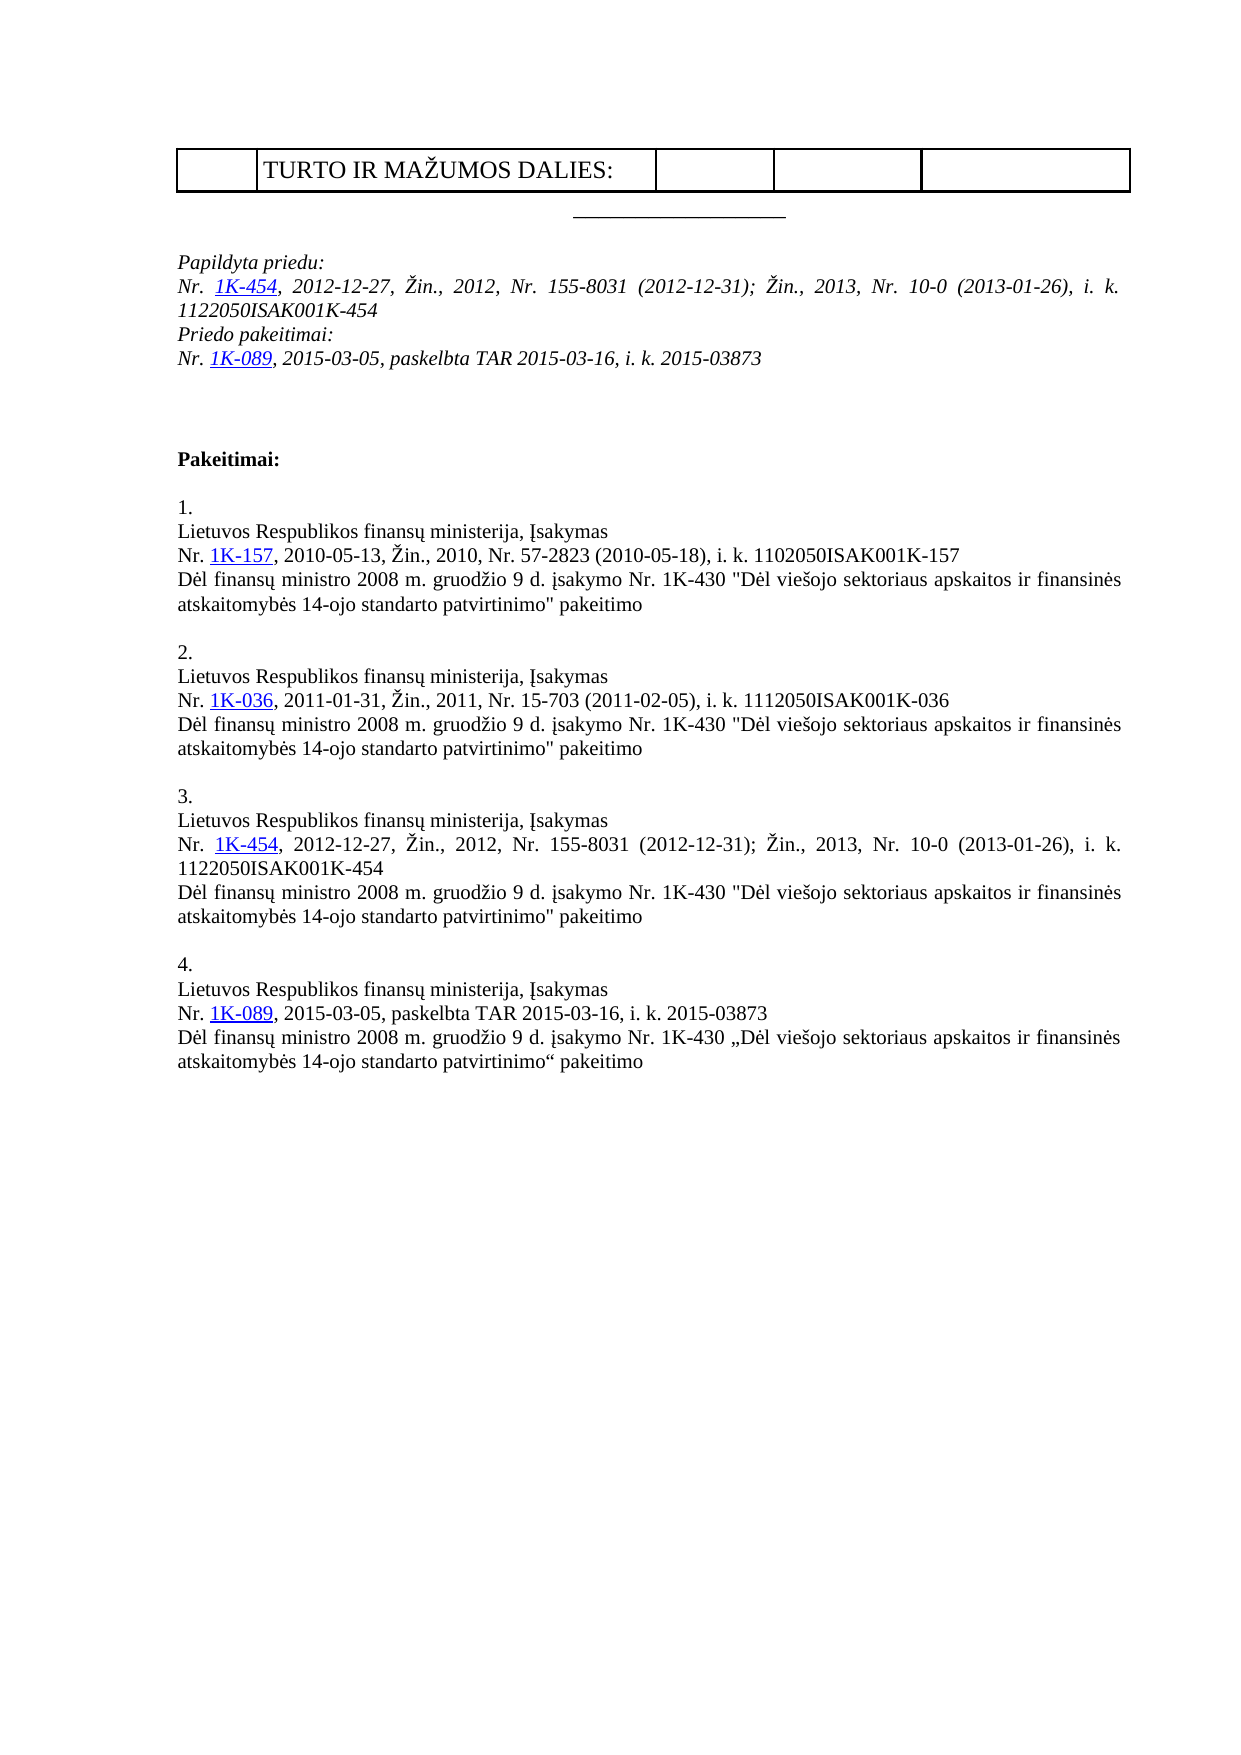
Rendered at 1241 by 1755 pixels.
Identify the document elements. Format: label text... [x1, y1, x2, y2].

text Priedo pakeitimai: [177, 322, 1122, 346]
table_cell [923, 150, 1129, 190]
text Dėl finansų ministro 2008 m. gruodžio 9 d. įsakymo Nr. 1K-430 „Dėl viešojo sektoriaus apskaitos ir finansinės atskaitomybės 14-ojo standarto patvirtinimo“ pakeitimo [177, 1024, 1122, 1073]
text 2. [177, 639, 1122, 664]
text _________________ [177, 193, 1122, 221]
text Nr. 1K-157, 2010-05-13, Žin., 2010, Nr. 57-2823 (2010-05-18), i. k. 1102050ISAK001K-157 [177, 543, 1122, 567]
text Nr. 1K-089, 2015-03-05, paskelbta TAR 2015-03-16, i. k. 2015-03873 [177, 1001, 1122, 1024]
text Lietuvos Respublikos finansų ministerija, Įsakymas [177, 976, 1122, 1001]
text Papildyta priedu: [177, 250, 1122, 274]
table_cell [178, 150, 256, 190]
table_cell [775, 150, 920, 190]
table_cell TURTO IR MAŽUMOS DALIES: [258, 150, 655, 190]
text Nr. 1K-089, 2015-03-05, paskelbta TAR 2015-03-16, i. k. 2015-03873 [177, 346, 1122, 370]
text 4. [177, 952, 1122, 976]
text Nr. 1K-454, 2012-12-27, Žin., 2012, Nr. 155-8031 (2012-12-31); Žin., 2013, Nr. 10-0 (2013-01-26), i. k. 1122050ISAK001K-454 [177, 832, 1122, 880]
text Nr. 1K-036, 2011-01-31, Žin., 2011, Nr. 15-703 (2011-02-05), i. k. 1112050ISAK001K-036 [177, 688, 1122, 712]
text Lietuvos Respublikos finansų ministerija, Įsakymas [177, 664, 1122, 688]
text Pakeitimai: [177, 447, 1122, 471]
text 3. [177, 784, 1122, 808]
text Dėl finansų ministro 2008 m. gruodžio 9 d. įsakymo Nr. 1K-430 "Dėl viešojo sektoriaus apskaitos ir finansinės atskaitomybės 14-ojo standarto patvirtinimo" pakeitimo [177, 712, 1122, 760]
text Dėl finansų ministro 2008 m. gruodžio 9 d. įsakymo Nr. 1K-430 "Dėl viešojo sektoriaus apskaitos ir finansinės atskaitomybės 14-ojo standarto patvirtinimo" pakeitimo [177, 567, 1122, 616]
text Nr. 1K-454, 2012-12-27, Žin., 2012, Nr. 155-8031 (2012-12-31); Žin., 2013, Nr. 10-0 (2013-01-26), i. k. 1122050ISAK001K-454 [177, 274, 1122, 322]
text Lietuvos Respublikos finansų ministerija, Įsakymas [177, 519, 1122, 543]
table_cell [657, 150, 773, 190]
text 1. [177, 495, 1122, 519]
text Lietuvos Respublikos finansų ministerija, Įsakymas [177, 808, 1122, 832]
text Dėl finansų ministro 2008 m. gruodžio 9 d. įsakymo Nr. 1K-430 "Dėl viešojo sektoriaus apskaitos ir finansinės atskaitomybės 14-ojo standarto patvirtinimo" pakeitimo [177, 880, 1122, 928]
